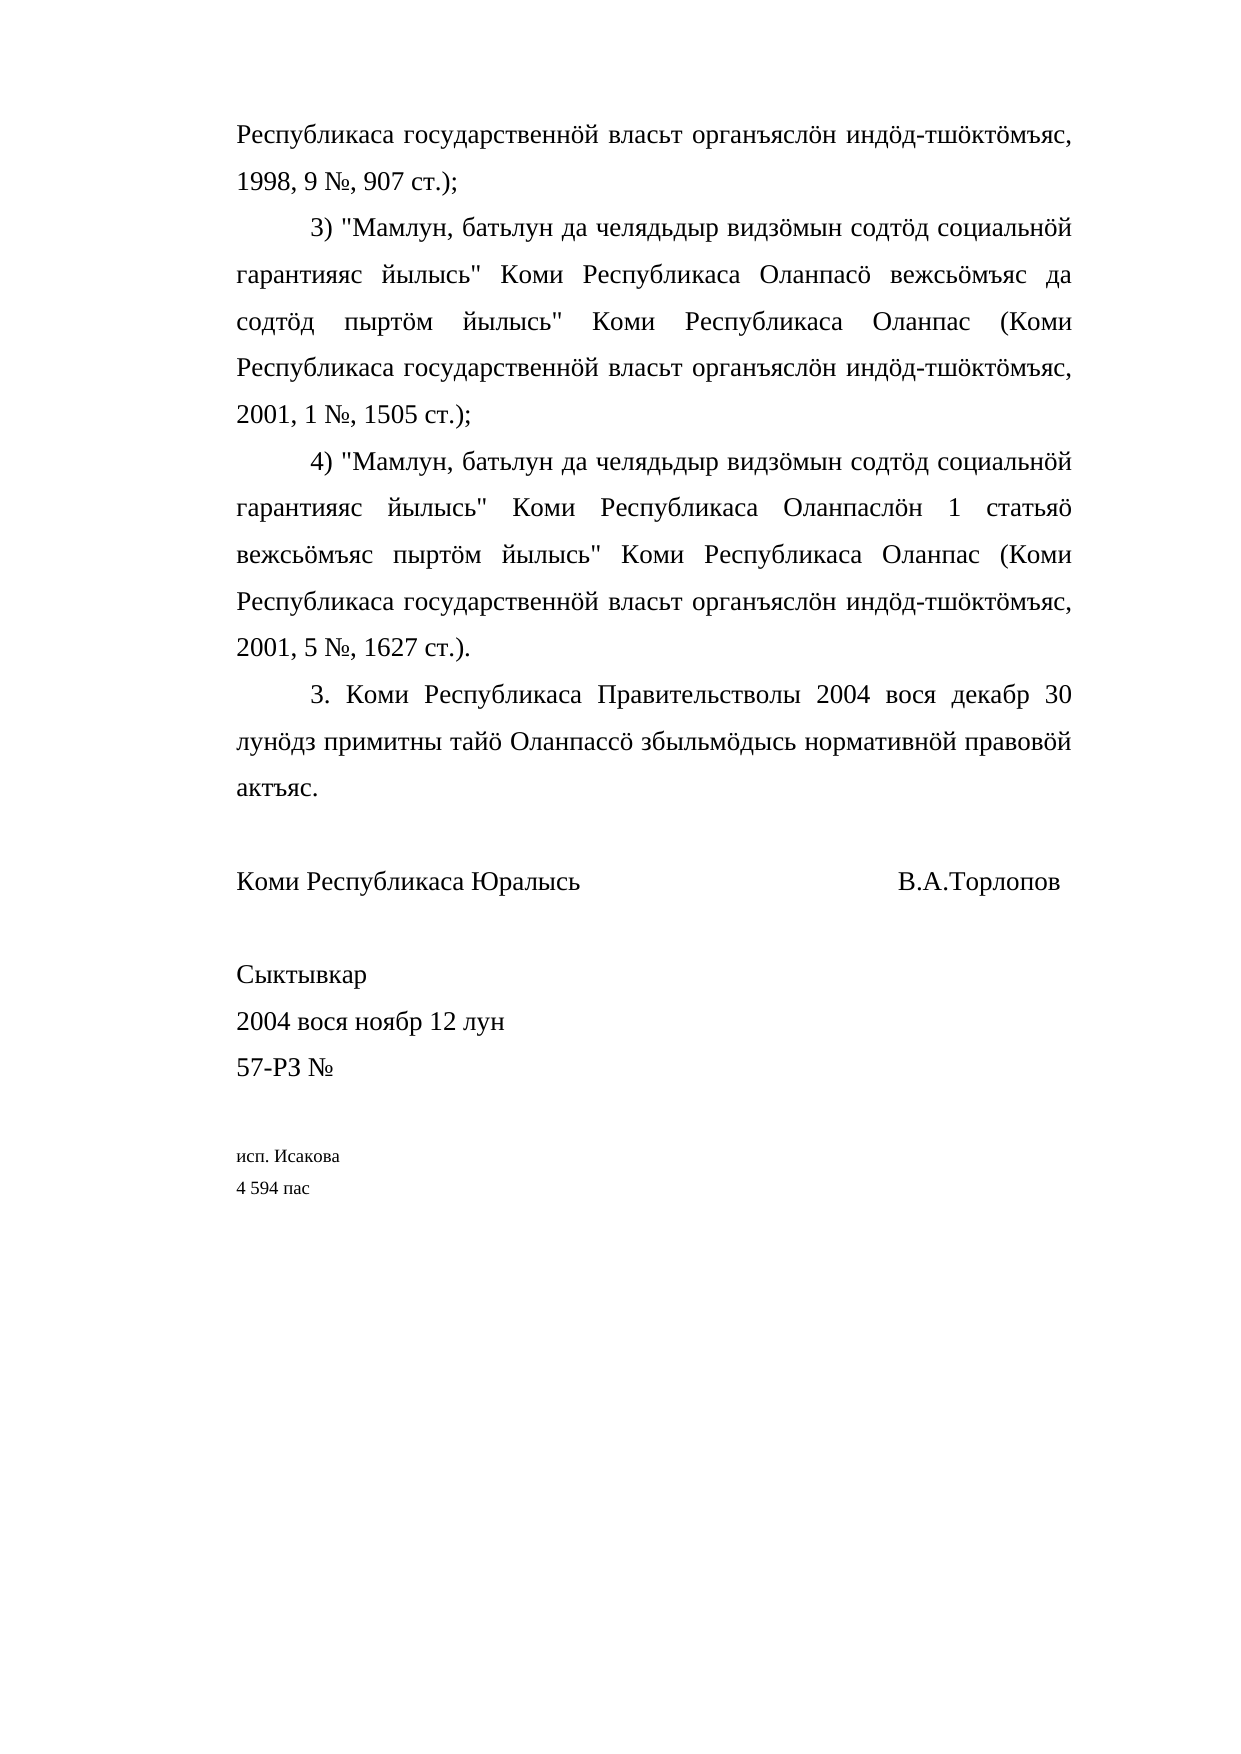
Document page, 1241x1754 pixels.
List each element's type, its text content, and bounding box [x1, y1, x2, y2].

text 2004 вося ноябр 12 лун [236, 1005, 1073, 1036]
text 3) "Мамлун, батьлун да челядьдыр видзöмын содтöд социальнöй гарантияяс йылысь" Коми Республикаса Оланпасö вежсьöмъяс да содтöд пыртöм йылысь" Коми Республикаса Оланпас (Коми Республикаса государственнöй власьт органъяслöн индöд-тшöктöмъяс, 2001, 1 №, 1505 ст.); [236, 211, 1073, 429]
text исп. Исакова [236, 1145, 1073, 1166]
text Сыктывкар [236, 958, 1073, 989]
text 57-РЗ № [236, 1051, 1073, 1083]
text 4) "Мамлун, батьлун да челядьдыр видзöмын содтöд социальнöй гарантияяс йылысь" Коми Республикаса Оланпаслöн 1 статьяö вежсьöмъяс пыртöм йылысь" Коми Республикаса Оланпас (Коми Республикаса государственнöй власьт органъяслöн индöд-тшöктöмъяс, 2001, 5 №, 1627 ст.). [236, 445, 1073, 663]
text 3. Коми Республикаса Правительстволы 2004 вося декабр 30 лунöдз примитны тайö Оланпассö збыльмöдысь нормативнöй правовöй актъяс. [236, 678, 1073, 803]
text 4 594 пас [236, 1177, 1073, 1199]
text Коми Республикаса Юралысь В.А.Торлопов [236, 865, 1073, 896]
text Республикаса государственнöй власьт органъяслöн индöд-тшöктöмъяс, 1998, 9 №, 907 ст.); [236, 118, 1073, 196]
